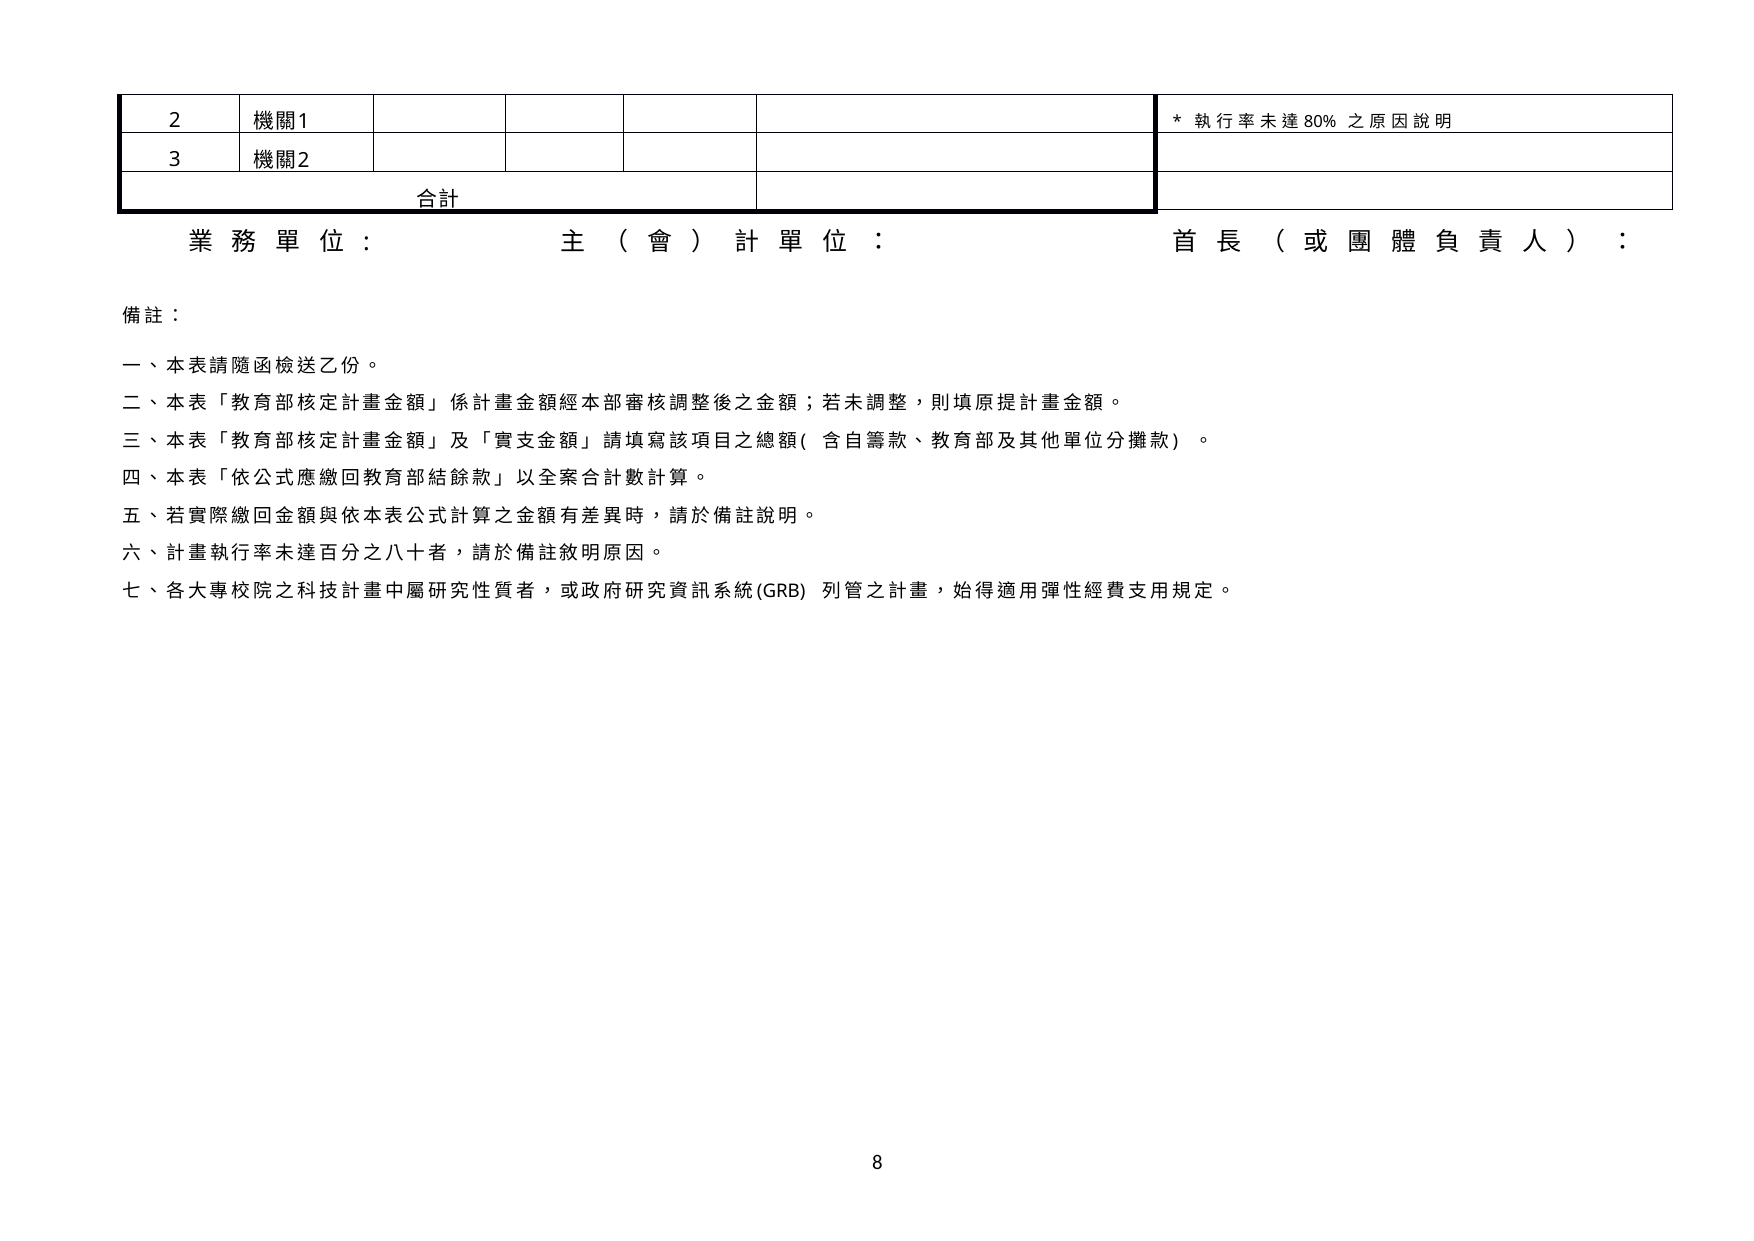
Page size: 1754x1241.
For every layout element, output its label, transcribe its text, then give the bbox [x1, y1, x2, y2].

table_cell [374, 95, 505, 132]
text 二、本表「教育部核定計畫金額」係計畫金額經本部審核調整後之金額；若未調整，則填原提計畫金額。 [122, 377, 1632, 414]
text 備註： [122, 289, 1632, 327]
table_cell [1158, 133, 1672, 171]
table_cell [506, 95, 623, 132]
text 業務單位: 主（會）計單位： 首長（或團體負責人）： [172, 214, 1632, 289]
text 一、本表請隨函檢送乙份。 [122, 339, 1632, 377]
table_cell [624, 95, 756, 132]
text 六、計畫執行率未達百分之八十者，請於備註敘明原因。 [122, 527, 1632, 564]
table_cell 機關2 [240, 133, 373, 171]
table_cell 2 [122, 95, 239, 132]
text 五、若實際繳回金額與依本表公式計算之金額有差異時，請於備註說明。 [122, 489, 1632, 527]
table_cell [757, 133, 1153, 171]
table_cell [757, 172, 1153, 209]
table_cell [1158, 172, 1672, 209]
table_cell [757, 95, 1153, 132]
table_cell [374, 133, 505, 171]
table_cell 3 [122, 133, 239, 171]
table_cell [624, 133, 756, 171]
table_cell [506, 133, 623, 171]
table_cell 合計 [122, 172, 756, 209]
text 七、各大專校院之科技計畫中屬研究性質者，或政府研究資訊系統(GRB)列管之計畫，始得適用彈性經費支用規定。 [122, 564, 1632, 602]
text 四、本表「依公式應繳回教育部結餘款」以全案合計數計算。 [122, 452, 1632, 489]
table_cell *執行率未達80%之原因說明 [1158, 95, 1672, 132]
text 三、本表「教育部核定計畫金額」及「實支金額」請填寫該項目之總額(含自籌款、教育部及其他單位分攤款)。 [122, 414, 1632, 452]
table_cell 機關1 [240, 95, 373, 132]
